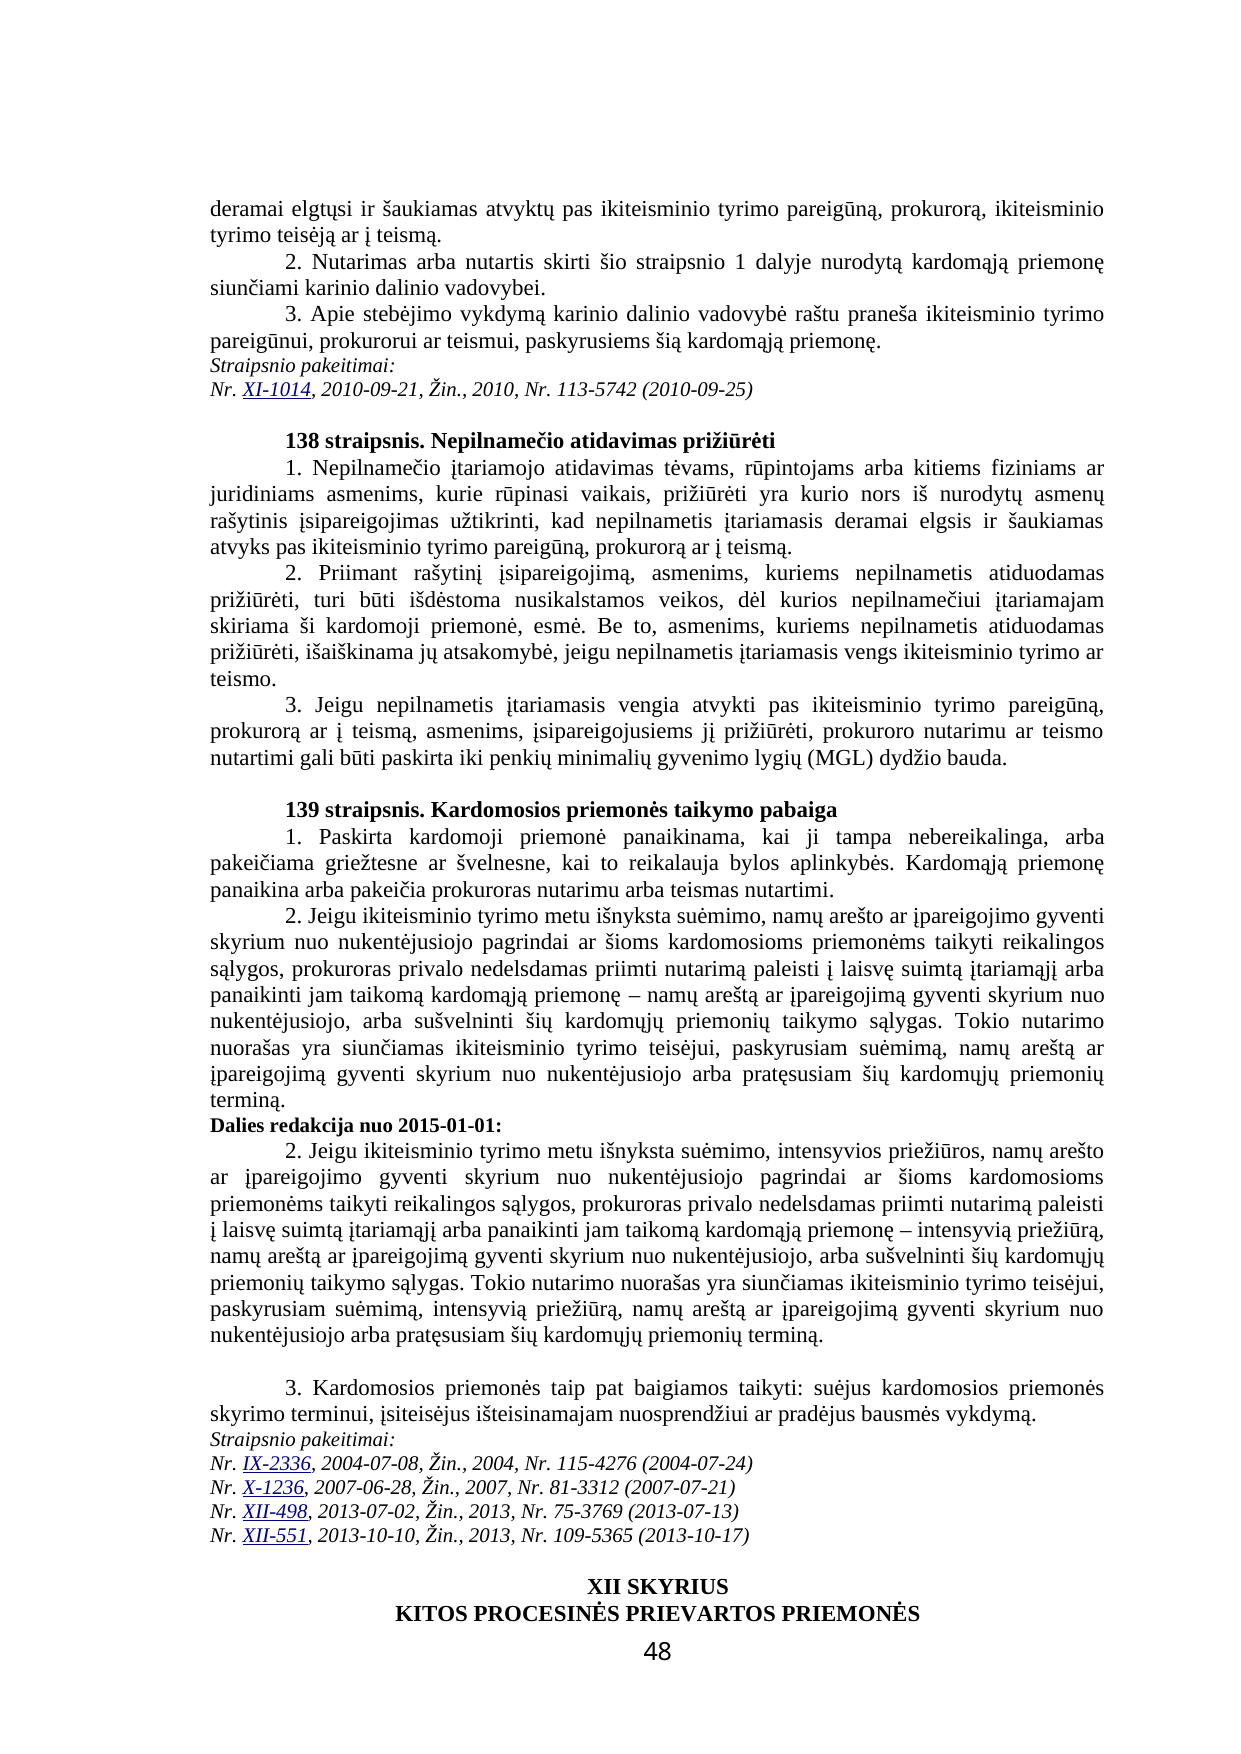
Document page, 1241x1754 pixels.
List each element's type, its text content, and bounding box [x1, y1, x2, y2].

text 1. Nepilnamečio įtariamojo atidavimas tėvams, rūpintojams arba kitiems fiziniams ar juridiniams asmenims, kurie rūpinasi vaikais, prižiūrėti yra kurio nors iš nurodytų asmenų rašytinis įsipareigojimas užtikrinti, kad nepilnametis įtariamasis deramai elgsis ir šaukiamas atvyks pas ikiteisminio tyrimo pareigūną, prokurorą ar į teismą. [210, 454, 1106, 559]
text 1. Paskirta kardomoji priemonė panaikinama, kai ji tampa nebereikalinga, arba pakeičiama griežtesne ar švelnesne, kai to reikalauja bylos aplinkybės. Kardomąją priemonę panaikina arba pakeičia prokuroras nutarimu arba teismas nutartimi. [210, 823, 1106, 902]
text Dalies redakcija nuo 2015-01-01: [210, 1113, 1106, 1137]
text deramai elgtųsi ir šaukiamas atvyktų pas ikiteisminio tyrimo pareigūną, prokurorą, ikiteisminio tyrimo teisėją ar į teismą. [210, 195, 1106, 248]
text Nr. X-1236, 2007-06-28, Žin., 2007, Nr. 81-3312 (2007-07-21) [210, 1475, 1106, 1499]
text Straipsnio pakeitimai: [210, 353, 1106, 377]
text Straipsnio pakeitimai: [210, 1427, 1106, 1451]
text 3. Kardomosios priemonės taip pat baigiamos taikyti: suėjus kardomosios priemonės skyrimo terminui, įsiteisėjus išteisinamajam nuosprendžiui ar pradėjus bausmės vykdymą. [210, 1374, 1106, 1427]
text Nr. XI-1014, 2010-09-21, Žin., 2010, Nr. 113-5742 (2010-09-25) [210, 377, 1106, 401]
text 2. Priimant rašytinį įsipareigojimą, asmenims, kuriems nepilnametis atiduodamas prižiūrėti, turi būti išdėstoma nusikalstamos veikos, dėl kurios nepilnamečiui įtariamajam skiriama ši kardomoji priemonė, esmė. Be to, asmenims, kuriems nepilnametis atiduodamas prižiūrėti, išaiškinama jų atsakomybė, jeigu nepilnametis įtariamasis vengs ikiteisminio tyrimo ar teismo. [210, 559, 1106, 691]
text Kitos procesinės prievartos priemonės [210, 1600, 1106, 1626]
text 3. Apie stebėjimo vykdymą karinio dalinio vadovybė raštu praneša ikiteisminio tyrimo pareigūnui, prokurorui ar teismui, paskyrusiems šią kardomąją priemonę. [210, 300, 1106, 353]
text 139 straipsnis. Kardomosios priemonės taikymo pabaiga [210, 797, 1106, 823]
text Nr. IX-2336, 2004-07-08, Žin., 2004, Nr. 115-4276 (2004-07-24) [210, 1451, 1106, 1475]
text 2. Nutarimas arba nutartis skirti šio straipsnio 1 dalyje nurodytą kardomąją priemonę siunčiami karinio dalinio vadovybei. [210, 248, 1106, 300]
text 3. Jeigu nepilnametis įtariamasis vengia atvykti pas ikiteisminio tyrimo pareigūną, prokurorą ar į teismą, asmenims, įsipareigojusiems jį prižiūrėti, prokuroro nutarimu ar teismo nutartimi gali būti paskirta iki penkių minimalių gyvenimo lygių (MGL) dydžio bauda. [210, 691, 1106, 770]
text 2. Jeigu ikiteisminio tyrimo metu išnyksta suėmimo, intensyvios priežiūros, namų arešto ar įpareigojimo gyventi skyrium nuo nukentėjusiojo pagrindai ar šioms kardomosioms priemonėms taikyti reikalingos sąlygos, prokuroras privalo nedelsdamas priimti nutarimą paleisti į laisvę suimtą įtariamąjį arba panaikinti jam taikomą kardomąją priemonę – intensyvią priežiūrą, namų areštą ar įpareigojimą gyventi skyrium nuo nukentėjusiojo, arba sušvelninti šių kardomųjų priemonių taikymo sąlygas. Tokio nutarimo nuorašas yra siunčiamas ikiteisminio tyrimo teisėjui, paskyrusiam suėmimą, intensyvią priežiūrą, namų areštą ar įpareigojimą gyventi skyrium nuo nukentėjusiojo arba pratęsusiam šių kardomųjų priemonių terminą. [210, 1137, 1106, 1348]
text 138 straipsnis. Nepilnamečio atidavimas prižiūrėti [210, 428, 1106, 454]
text Nr. XII-498, 2013-07-02, Žin., 2013, Nr. 75-3769 (2013-07-13) [210, 1499, 1106, 1523]
subtitle XII skyrius [210, 1573, 1106, 1600]
text 2. Jeigu ikiteisminio tyrimo metu išnyksta suėmimo, namų arešto ar įpareigojimo gyventi skyrium nuo nukentėjusiojo pagrindai ar šioms kardomosioms priemonėms taikyti reikalingos sąlygos, prokuroras privalo nedelsdamas priimti nutarimą paleisti į laisvę suimtą įtariamąjį arba panaikinti jam taikomą kardomąją priemonę – namų areštą ar įpareigojimą gyventi skyrium nuo nukentėjusiojo, arba sušvelninti šių kardomųjų priemonių taikymo sąlygas. Tokio nutarimo nuorašas yra siunčiamas ikiteisminio tyrimo teisėjui, paskyrusiam suėmimą, namų areštą ar įpareigojimą gyventi skyrium nuo nukentėjusiojo arba pratęsusiam šių kardomųjų priemonių terminą. [210, 902, 1106, 1113]
text Nr. XII-551, 2013-10-10, Žin., 2013, Nr. 109-5365 (2013-10-17) [210, 1523, 1106, 1547]
